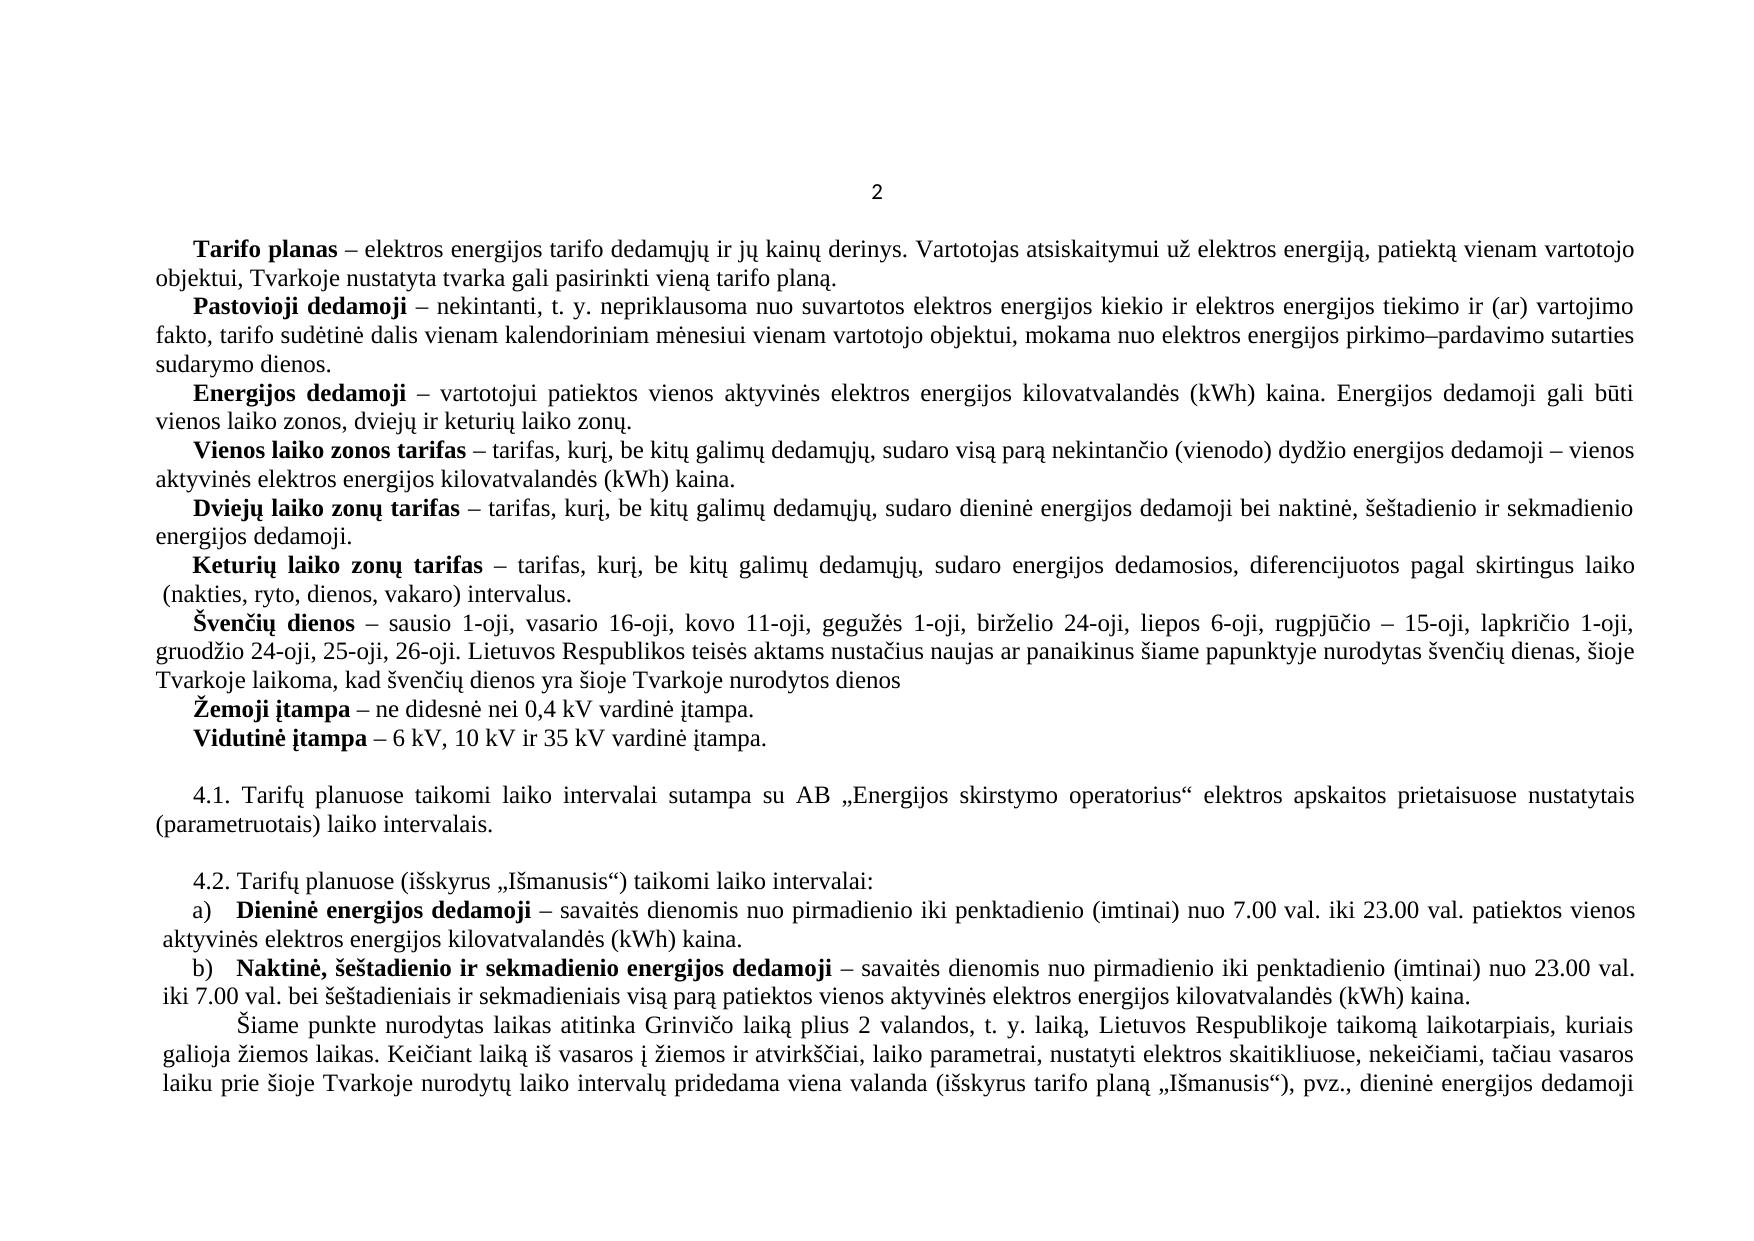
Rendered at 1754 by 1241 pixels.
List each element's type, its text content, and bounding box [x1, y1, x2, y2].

text Keturių laiko zonų tarifas – tarifas, kurį, be kitų galimų dedamųjų, sudaro energijos dedamosios, diferencijuotos pagal skirtingus laiko (nakties, ryto, dienos, vakaro) intervalus. [162, 550, 1636, 608]
text 4.1. Tarifų planuose taikomi laiko intervalai sutampa su AB „Energijos skirstymo operatorius“ elektros apskaitos prietaisuose nustatytais (parametruotais) laiko intervalais. [155, 780, 1636, 838]
text Vidutinė įtampa – 6 kV, 10 kV ir 35 kV vardinė įtampa. [155, 723, 1636, 751]
text b) Naktinė, šeštadienio ir sekmadienio energijos dedamoji – savaitės dienomis nuo pirmadienio iki penktadienio (imtinai) nuo 23.00 val. iki 7.00 val. bei šeštadieniais ir sekmadieniais visą parą patiektos vienos aktyvinės elektros energijos kilovatvalandės (kWh) kaina. [162, 953, 1636, 1010]
text Vienos laiko zonos tarifas – tarifas, kurį, be kitų galimų dedamųjų, sudaro visą parą nekintančio (vienodo) dydžio energijos dedamoji – vienos aktyvinės elektros energijos kilovatvalandės (kWh) kaina. [155, 435, 1636, 493]
text Energijos dedamoji – vartotojui patiektos vienos aktyvinės elektros energijos kilovatvalandės (kWh) kaina. Energijos dedamoji gali būti vienos laiko zonos, dviejų ir keturių laiko zonų. [155, 378, 1636, 435]
text Žemoji įtampa – ne didesnė nei 0,4 kV vardinė įtampa. [155, 694, 1636, 723]
text Tarifo planas – elektros energijos tarifo dedamųjų ir jų kainų derinys. Vartotojas atsiskaitymui už elektros energiją, patiektą vienam vartotojo objektui, Tvarkoje nustatyta tvarka gali pasirinkti vieną tarifo planą. [155, 234, 1636, 291]
text Pastovioji dedamoji – nekintanti, t. y. nepriklausoma nuo suvartotos elektros energijos kiekio ir elektros energijos tiekimo ir (ar) vartojimo fakto, tarifo sudėtinė dalis vienam kalendoriniam mėnesiui vienam vartotojo objektui, mokama nuo elektros energijos pirkimo–pardavimo sutarties sudarymo dienos. [155, 291, 1636, 378]
text Švenčių dienos – sausio 1-oji, vasario 16-oji, kovo 11-oji, gegužės 1-oji, birželio 24-oji, liepos 6-oji, rugpjūčio – 15-oji, lapkričio 1-oji, gruodžio 24-oji, 25-oji, 26-oji. Lietuvos Respublikos teisės aktams nustačius naujas ar panaikinus šiame papunktyje nurodytas švenčių dienas, šioje Tvarkoje laikoma, kad švenčių dienos yra šioje Tvarkoje nurodytos dienos [155, 608, 1636, 694]
text a) Dieninė energijos dedamoji – savaitės dienomis nuo pirmadienio iki penktadienio (imtinai) nuo 7.00 val. iki 23.00 val. patiektos vienos aktyvinės elektros energijos kilovatvalandės (kWh) kaina. [162, 895, 1636, 953]
text 4.2. Tarifų planuose (išskyrus „Išmanusis“) taikomi laiko intervalai: [155, 866, 1636, 895]
text Dviejų laiko zonų tarifas – tarifas, kurį, be kitų galimų dedamųjų, sudaro dieninė energijos dedamoji bei naktinė, šeštadienio ir sekmadienio energijos dedamoji. [155, 493, 1636, 550]
text Šiame punkte nurodytas laikas atitinka Grinvičo laiką plius 2 valandos, t. y. laiką, Lietuvos Respublikoje taikomą laikotarpiais, kuriais galioja žiemos laikas. Keičiant laiką iš vasaros į žiemos ir atvirkščiai, laiko parametrai, nustatyti elektros skaitikliuose, nekeičiami, tačiau vasaros laiku prie šioje Tvarkoje nurodytų laiko intervalų pridedama viena valanda (išskyrus tarifo planą „Išmanusis“), pvz., dieninė energijos dedamoji [162, 1010, 1636, 1096]
